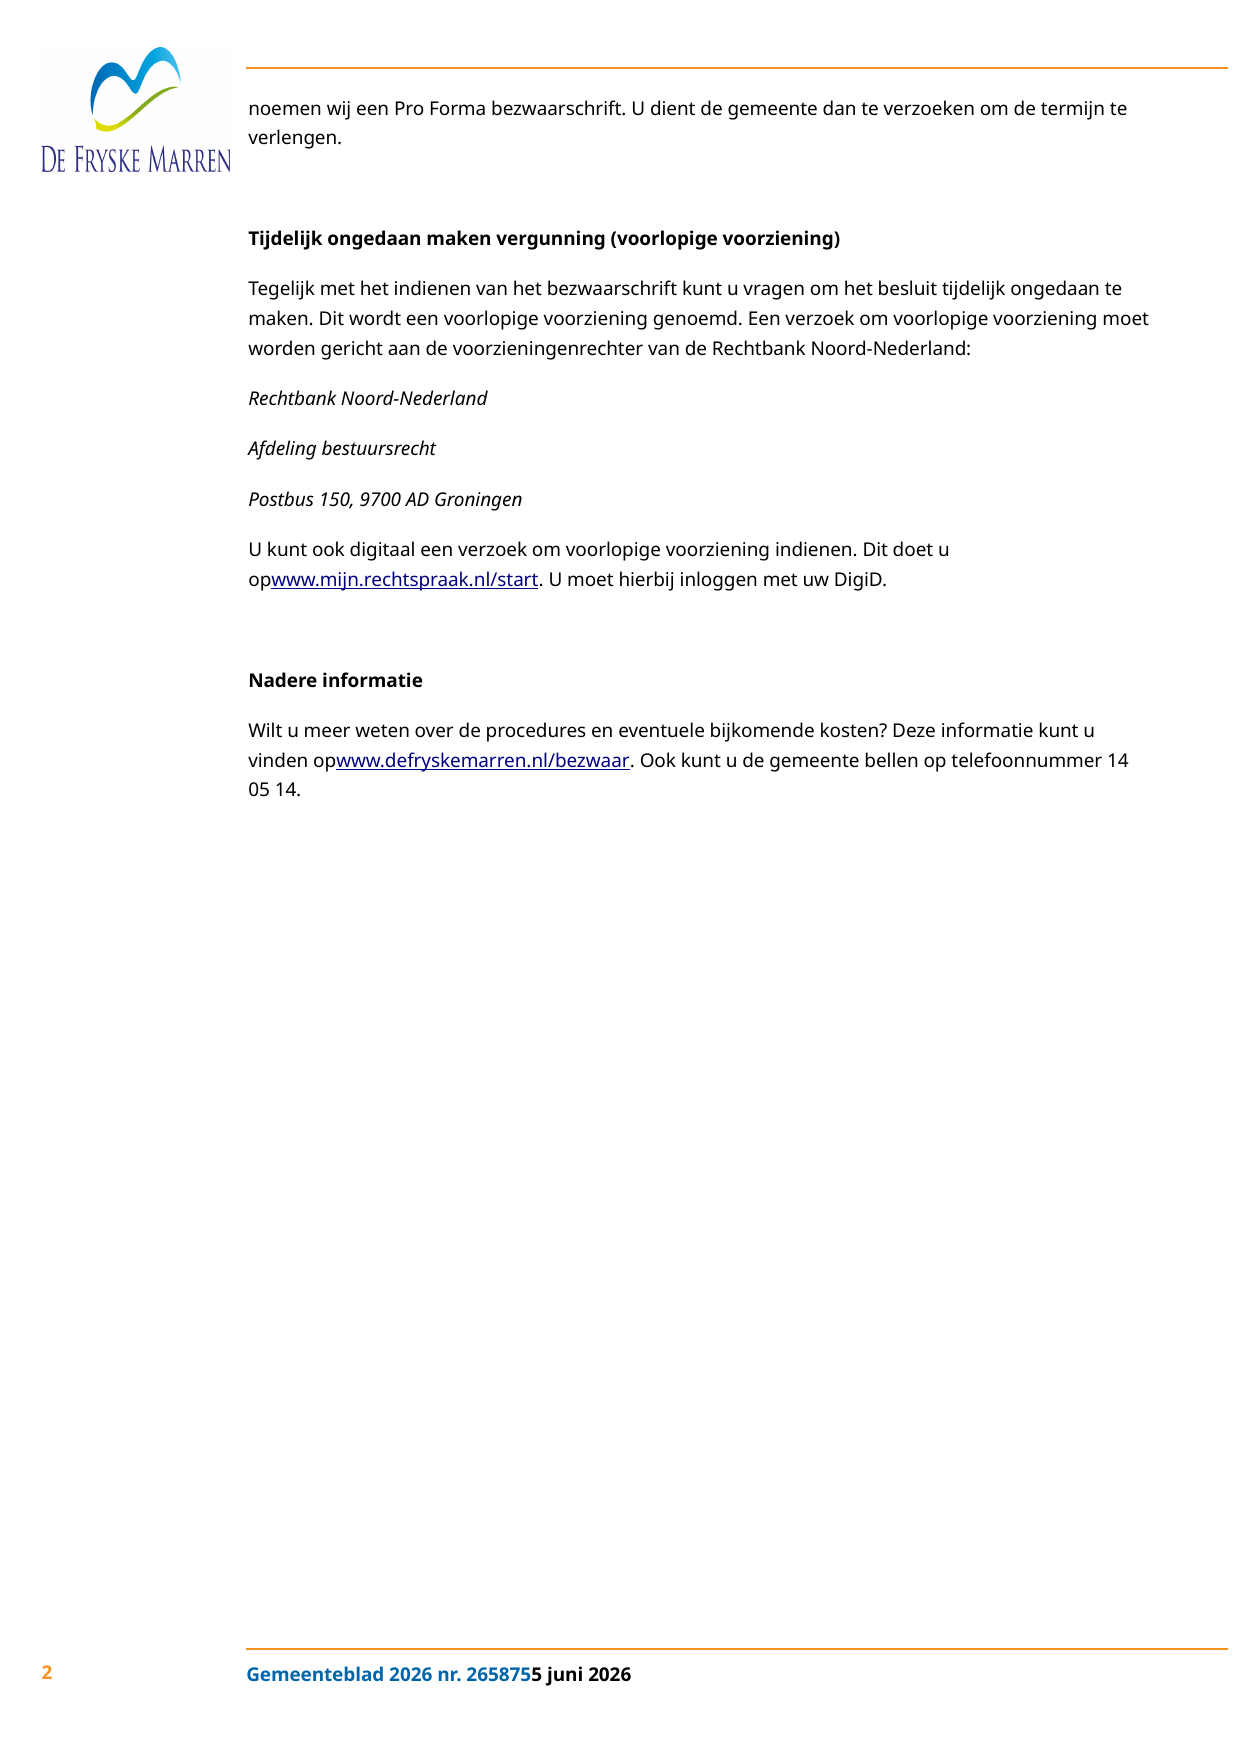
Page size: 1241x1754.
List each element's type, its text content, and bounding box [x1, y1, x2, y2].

text Tegelijk met het indienen van het bezwaarschrift kunt u vragen om het besluit tijdelijk ongedaan te maken. Dit wordt een voorlopige voorziening genoemd. Een verzoek om voorlopige voorziening moet worden gericht aan de voorzieningenrechter van de Rechtbank Noord-Nederland: [248, 276, 1152, 361]
text noemen wij een Pro Forma bezwaarschrift. U dient de gemeente dan te verzoeken om de termijn te verlengen. [248, 95, 1152, 150]
text Afdeling bestuursrecht [248, 436, 1152, 461]
text Tijdelijk ongedaan maken vergunning (voorlopige voorziening) [248, 225, 1152, 251]
text Wilt u meer weten over de procedures en eventuele bijkomende kosten? Deze informatie kunt u vinden opwww.defryskemarren.nl/bezwaar. Ook kunt u de gemeente bellen op telefoonnummer 14 05 14. [248, 717, 1152, 802]
text U kunt ook digitaal een verzoek om voorlopige voorziening indienen. Dit doet u opwww.mijn.rechtspraak.nl/start. U moet hierbij inloggen met uw DigiD. [248, 536, 1152, 592]
text Rechtbank Noord-Nederland [248, 385, 1152, 411]
text Nadere informatie [248, 667, 1152, 693]
picture [41, 47, 231, 172]
text Postbus 150, 9700 AD Groningen [248, 486, 1152, 512]
